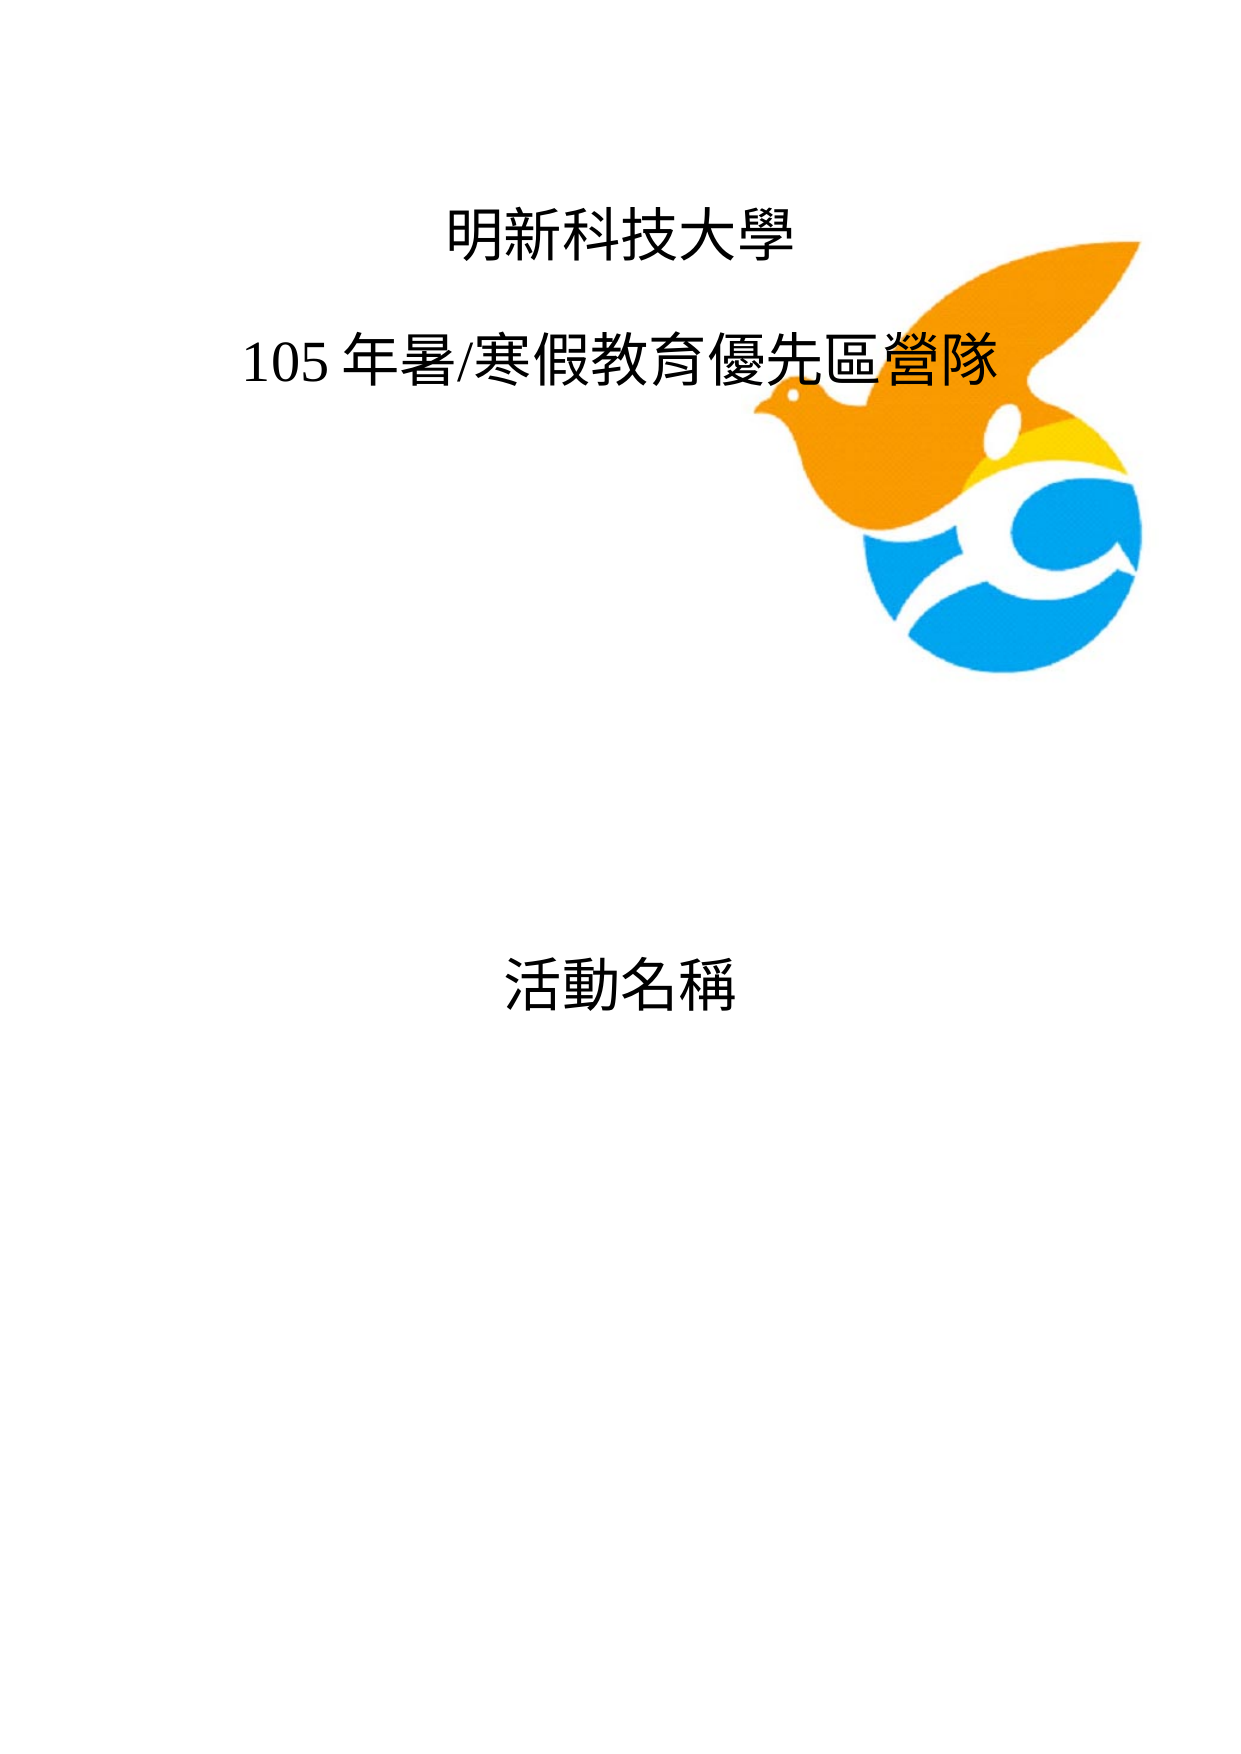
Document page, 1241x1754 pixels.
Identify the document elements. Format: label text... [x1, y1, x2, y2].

text 明新科技大學 [187, 158, 1053, 283]
text 活動名稱 [187, 908, 1053, 1033]
text 105年暑/寒假教育優先區營隊 [187, 283, 741, 408]
